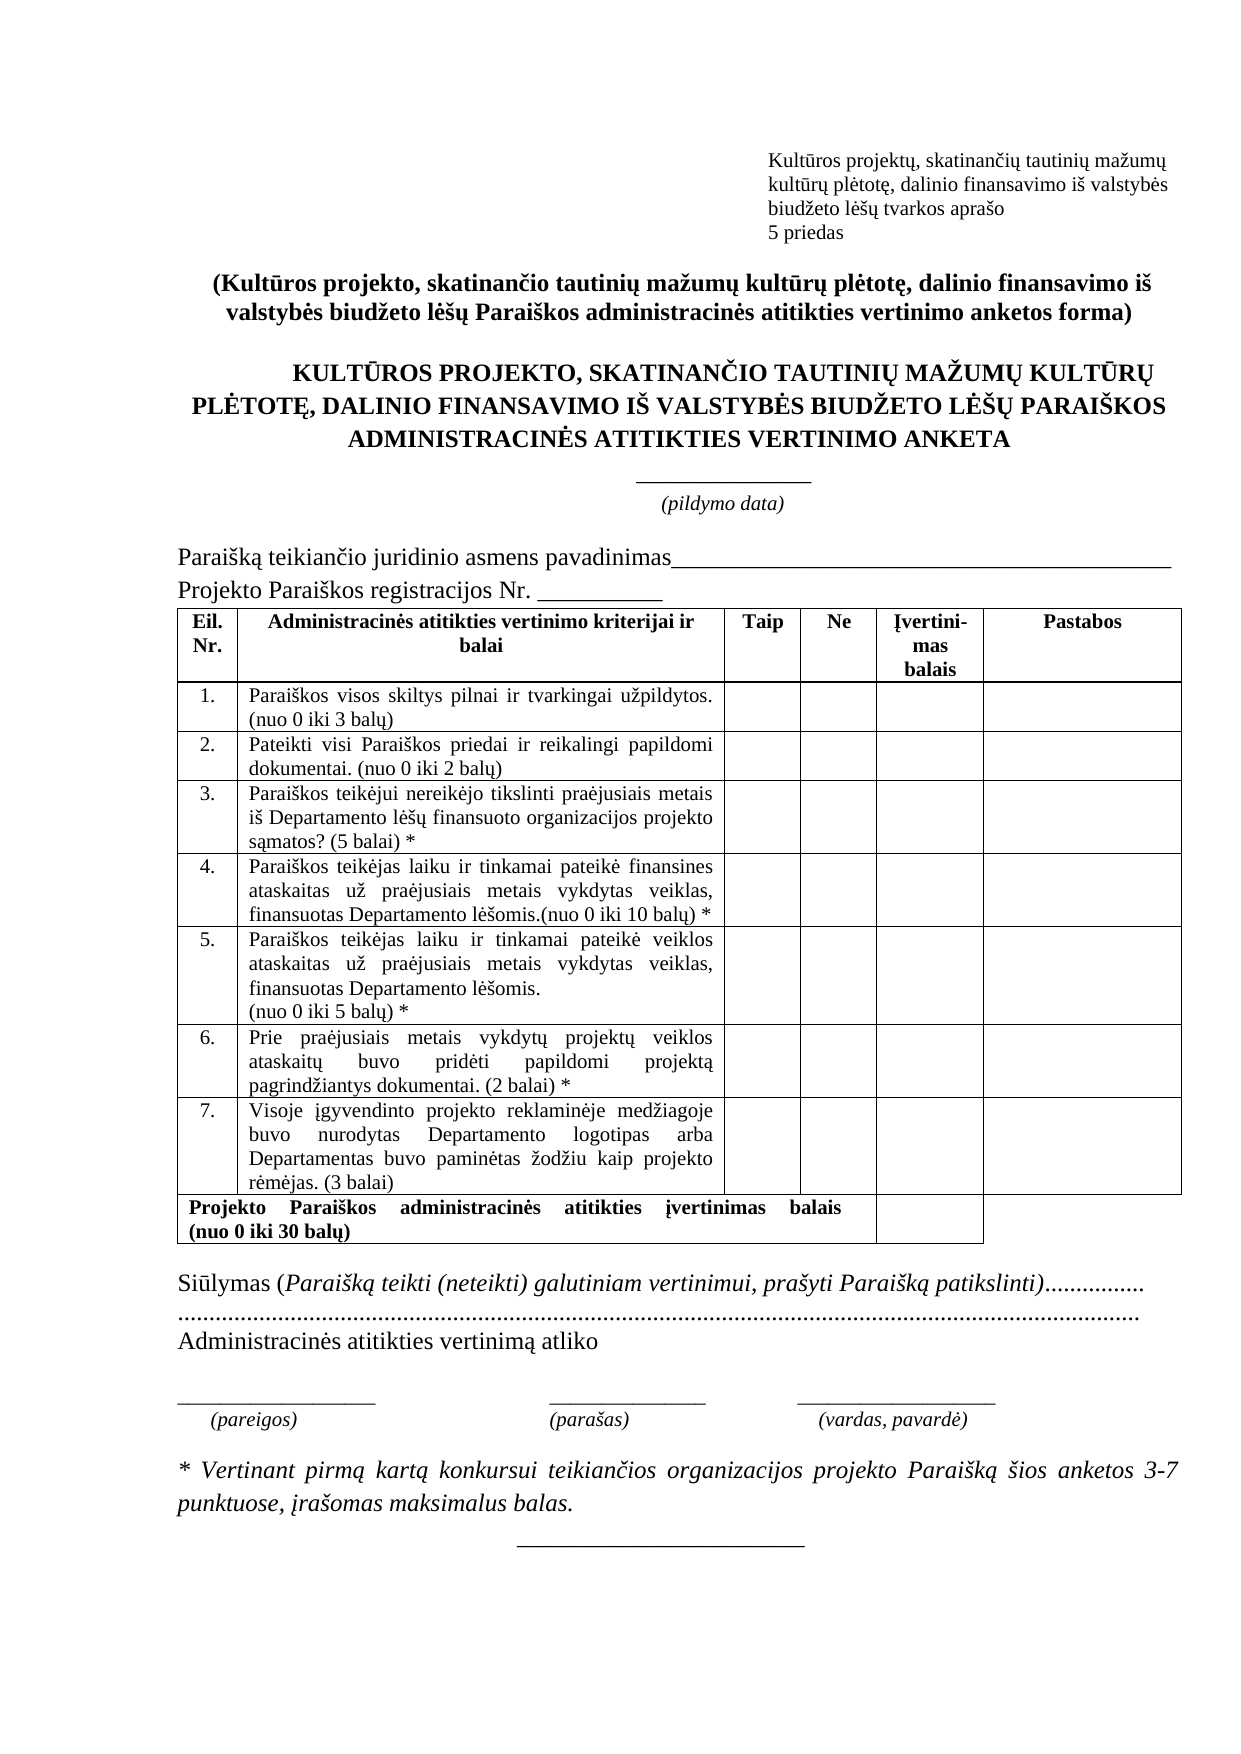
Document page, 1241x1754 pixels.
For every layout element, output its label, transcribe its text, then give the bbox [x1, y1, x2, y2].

table_cell 7. [178, 1098, 237, 1194]
text * Vertinant pirmą kartą konkursui teikiančios organizacijos projekto Paraišką šios anketos 3-7 punktuose, įrašomas maksimalus balas. [177, 1455, 1181, 1517]
table_cell 4. [178, 854, 237, 926]
text .......................................................................................................................................................... [177, 1297, 1181, 1326]
table_cell [877, 854, 983, 926]
table_cell [801, 1025, 876, 1097]
table_cell Paraiškos teikėjas laiku ir tinkamai pateikė veiklos ataskaitas už praėjusiais metais vykdytas veiklas, finansuotas Departamento lėšomis. (nuo 0 iki 5 balų) * [238, 927, 724, 1023]
table_cell [984, 683, 1181, 731]
table_cell [801, 781, 876, 853]
table_cell [725, 683, 800, 731]
table_header Pastabos [984, 609, 1181, 681]
text Paraišką teikiančio juridinio asmens pavadinimas________________________________________ [177, 542, 1181, 571]
table_header Ne [801, 609, 876, 681]
table_cell [984, 1025, 1181, 1097]
table_cell Projekto Paraiškos administracinės atitikties įvertinimas balais (nuo 0 iki 30 balų) [178, 1195, 876, 1243]
table_cell [725, 1098, 800, 1194]
table_cell 2. [178, 732, 237, 780]
text Projekto Paraiškos registracijos Nr. __________ [177, 575, 1181, 604]
table_cell Pateikti visi Paraiškos priedai ir reikalingi papildomi dokumentai. (nuo 0 iki 2 balų) [238, 732, 724, 780]
text (Kultūros projekto, skatinančio tautinių mažumų kultūrų plėtotę, dalinio finansavimo iš valstybės biudžeto lėšų Paraiškos administracinės atitikties vertinimo anketos forma) [177, 268, 1181, 325]
table_cell 1. [178, 683, 237, 731]
table_cell [984, 781, 1181, 853]
table_cell [801, 683, 876, 731]
table_cell [984, 732, 1181, 780]
table_cell [725, 1025, 800, 1097]
text 5 priedas [768, 220, 1181, 244]
table_cell [801, 732, 876, 780]
text kultūrų plėtotę, dalinio finansavimo iš valstybės [768, 172, 1181, 196]
table_header Taip [725, 609, 800, 681]
table_cell [725, 927, 800, 1023]
table_cell [725, 781, 800, 853]
table_cell [984, 1195, 1181, 1243]
table_cell 3. [178, 781, 237, 853]
table_cell [984, 927, 1181, 1023]
text KULTŪROS projektO, skatinančiO tautinių mažumų kultūrų plėtotę, dalinio finansavimo iš valstybės biudžeto LĖŠŲ Paraiškos administracinės atitikties vertinimo anketa [177, 358, 1181, 453]
table_cell [801, 927, 876, 1023]
text ______________ [177, 457, 1181, 486]
text Kultūros projektų, skatinančių tautinių mažumų [768, 148, 1181, 172]
table_cell [984, 1098, 1181, 1194]
table_cell Prie praėjusiais metais vykdytų projektų veiklos ataskaitų buvo pridėti papildomi projektą pagrindžiantys dokumentai. (2 balai) * [238, 1025, 724, 1097]
table_cell [877, 1195, 983, 1243]
table_cell [801, 854, 876, 926]
text biudžeto lėšų tvarkos aprašo [768, 196, 1181, 220]
table_cell 6. [178, 1025, 237, 1097]
table_cell [877, 732, 983, 780]
table_cell [877, 927, 983, 1023]
table_cell Paraiškos teikėjui nereikėjo tikslinti praėjusiais metais iš Departamento lėšų finansuoto organizacijos projekto sąmatos? (5 balai) * [238, 781, 724, 853]
table_header Administracinės atitikties vertinimo kriterijai ir balai [238, 609, 724, 681]
text ___________________ _______________ ___________________ [177, 1383, 1181, 1407]
table_cell [984, 854, 1181, 926]
table_cell [877, 1025, 983, 1097]
text Administracinės atitikties vertinimą atliko [177, 1326, 1181, 1354]
text (pareigos) (parašas) (vardas, pavardė) [177, 1407, 1069, 1431]
table_header Eil. Nr. [178, 609, 237, 681]
table_cell [877, 683, 983, 731]
table_cell [801, 1098, 876, 1194]
table_cell [877, 781, 983, 853]
table_cell Paraiškos visos skiltys pilnai ir tvarkingai užpildytos. (nuo 0 iki 3 balų) [238, 683, 724, 731]
table_header Įvertini-mas balais [877, 609, 983, 681]
table_cell Visoje įgyvendinto projekto reklaminėje medžiagoje buvo nurodytas Departamento logotipas arba Departamentas buvo paminėtas žodžiu kaip projekto rėmėjas. (3 balai) [238, 1098, 724, 1194]
table_cell [725, 854, 800, 926]
table_cell Paraiškos teikėjas laiku ir tinkamai pateikė finansines ataskaitas už praėjusiais metais vykdytas veiklas, finansuotas Departamento lėšomis.(nuo 0 iki 10 balų) * [238, 854, 724, 926]
text _______________________ [177, 1521, 1181, 1550]
text Siūlymas (Paraišką teikti (neteikti) galutiniam vertinimui, prašyti Paraišką patikslinti)................ [177, 1268, 1181, 1297]
table_cell [725, 732, 800, 780]
text (pildymo data) [177, 491, 1181, 514]
table_cell [877, 1098, 983, 1194]
table_cell 5. [178, 927, 237, 1023]
